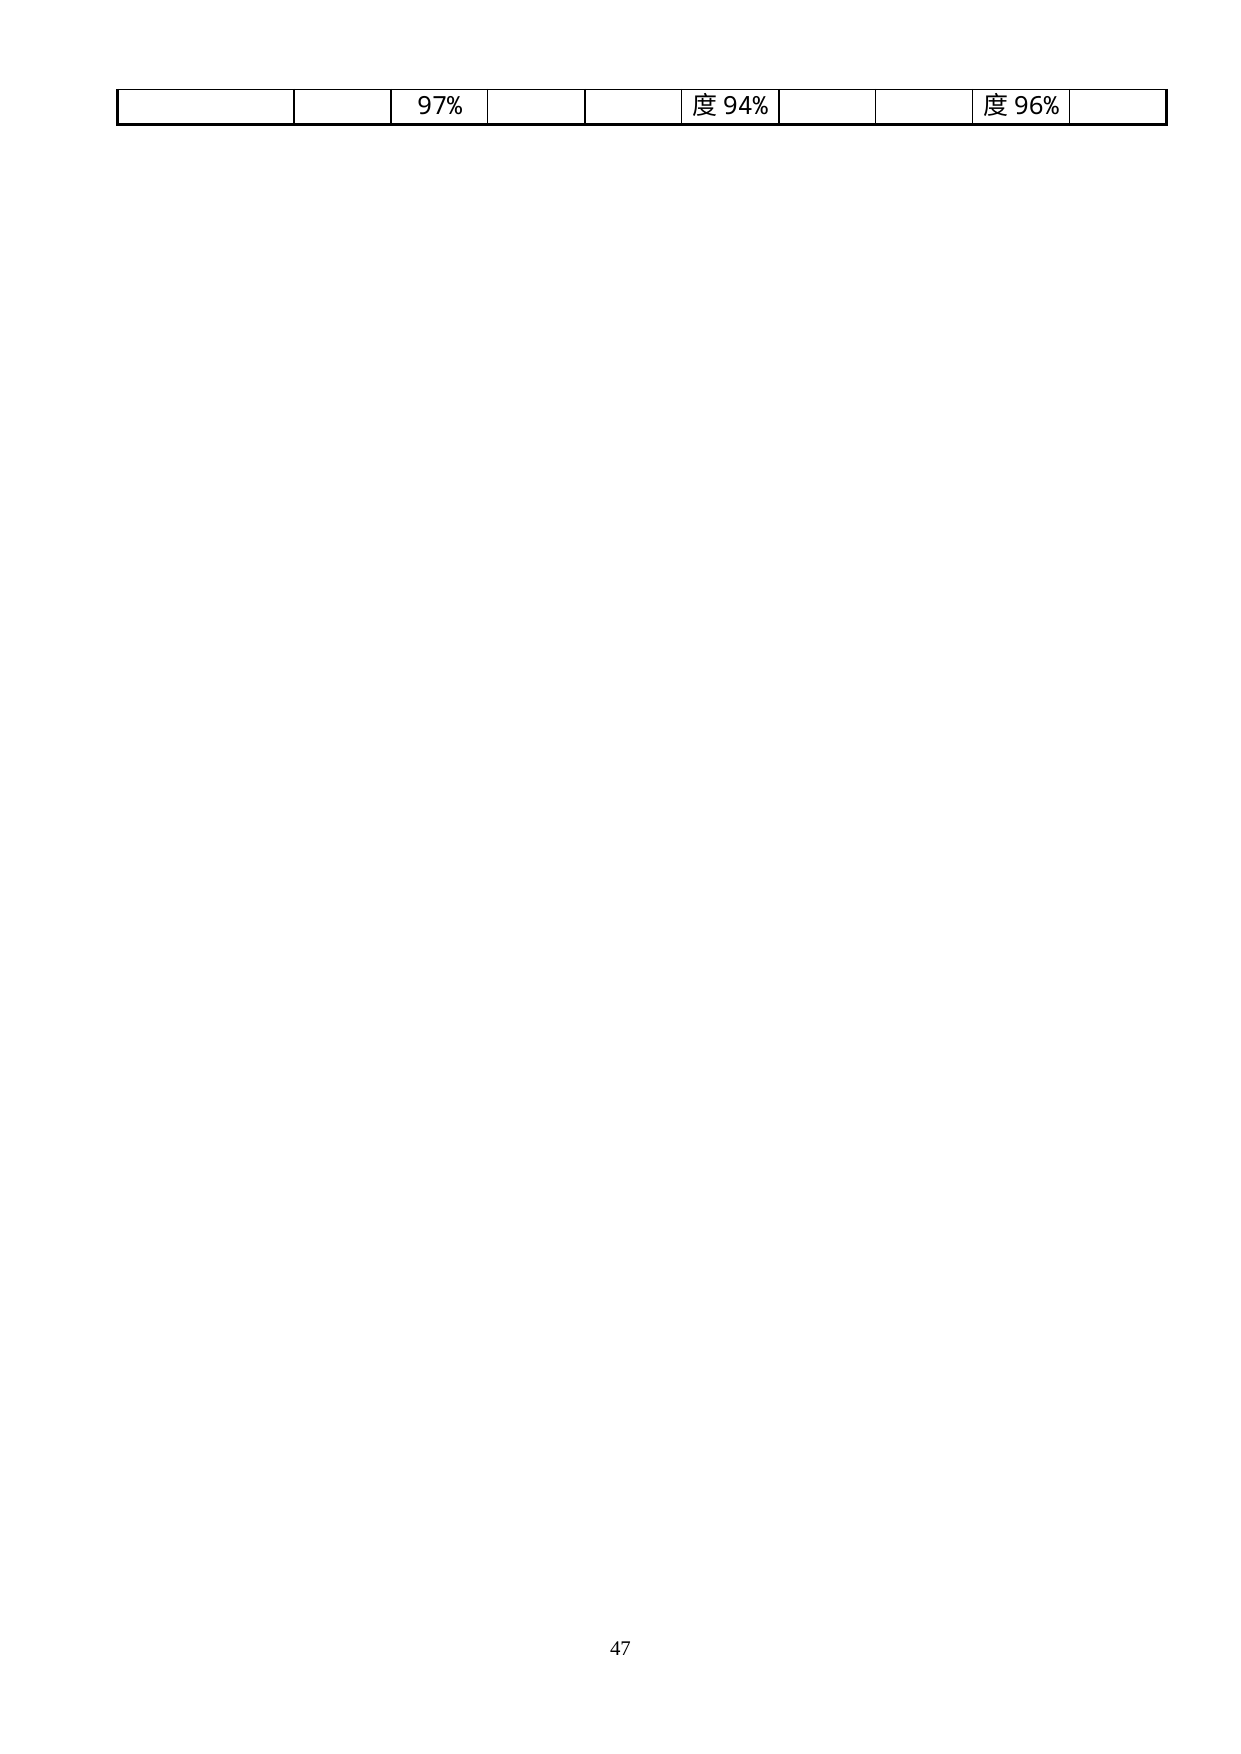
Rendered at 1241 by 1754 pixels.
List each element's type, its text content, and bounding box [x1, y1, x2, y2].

table_cell 度96% [973, 90, 1069, 123]
table_cell [295, 90, 390, 123]
table_cell 度94% [682, 90, 778, 123]
table_cell [488, 90, 584, 123]
table_cell [119, 90, 293, 123]
table_cell [586, 90, 681, 123]
table_cell 97% [392, 90, 487, 123]
table_cell [780, 90, 875, 123]
table_cell [1070, 90, 1165, 123]
table_cell [876, 90, 972, 123]
